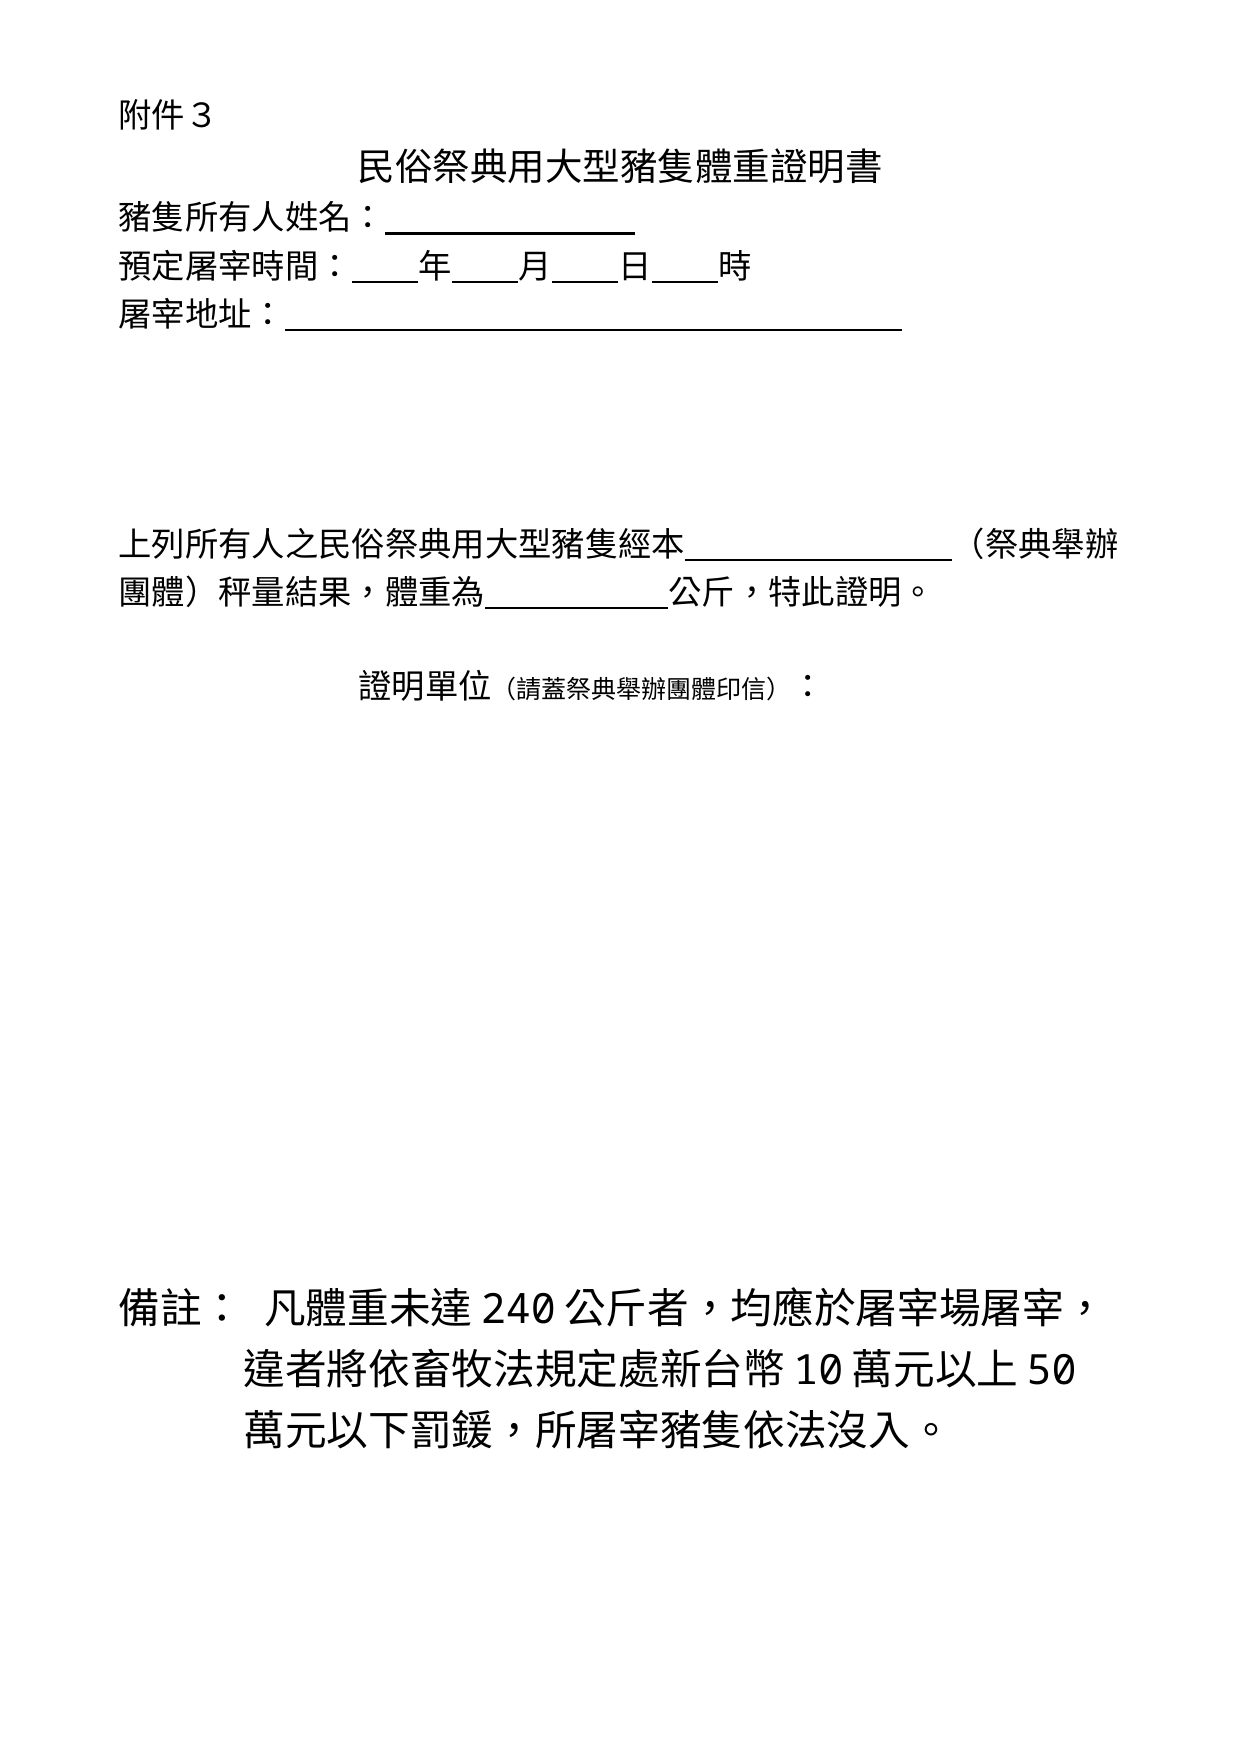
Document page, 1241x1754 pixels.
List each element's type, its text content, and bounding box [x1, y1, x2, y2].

text 屠宰地址： [118, 288, 1122, 336]
text 備註： 凡體重未達240公斤者，均應於屠宰場屠宰，違者將依畜牧法規定處新台幣10萬元以上50萬元以下罰鍰，所屠宰豬隻依法沒入。 [118, 1276, 1122, 1457]
text 民俗祭典用大型豬隻體重證明書 [118, 137, 1122, 191]
text 預定屠宰時間： 年 月 日 時 [118, 239, 1122, 288]
text 上列所有人之民俗祭典用大型豬隻經本 （祭典舉辦團體）秤量結果，體重為 公斤，特此證明。 [118, 517, 1122, 614]
text 附件３ [118, 89, 1122, 137]
text 豬隻所有人姓名： [118, 191, 1122, 239]
text 證明單位（請蓋祭典舉辦團體印信）： [118, 659, 1122, 708]
